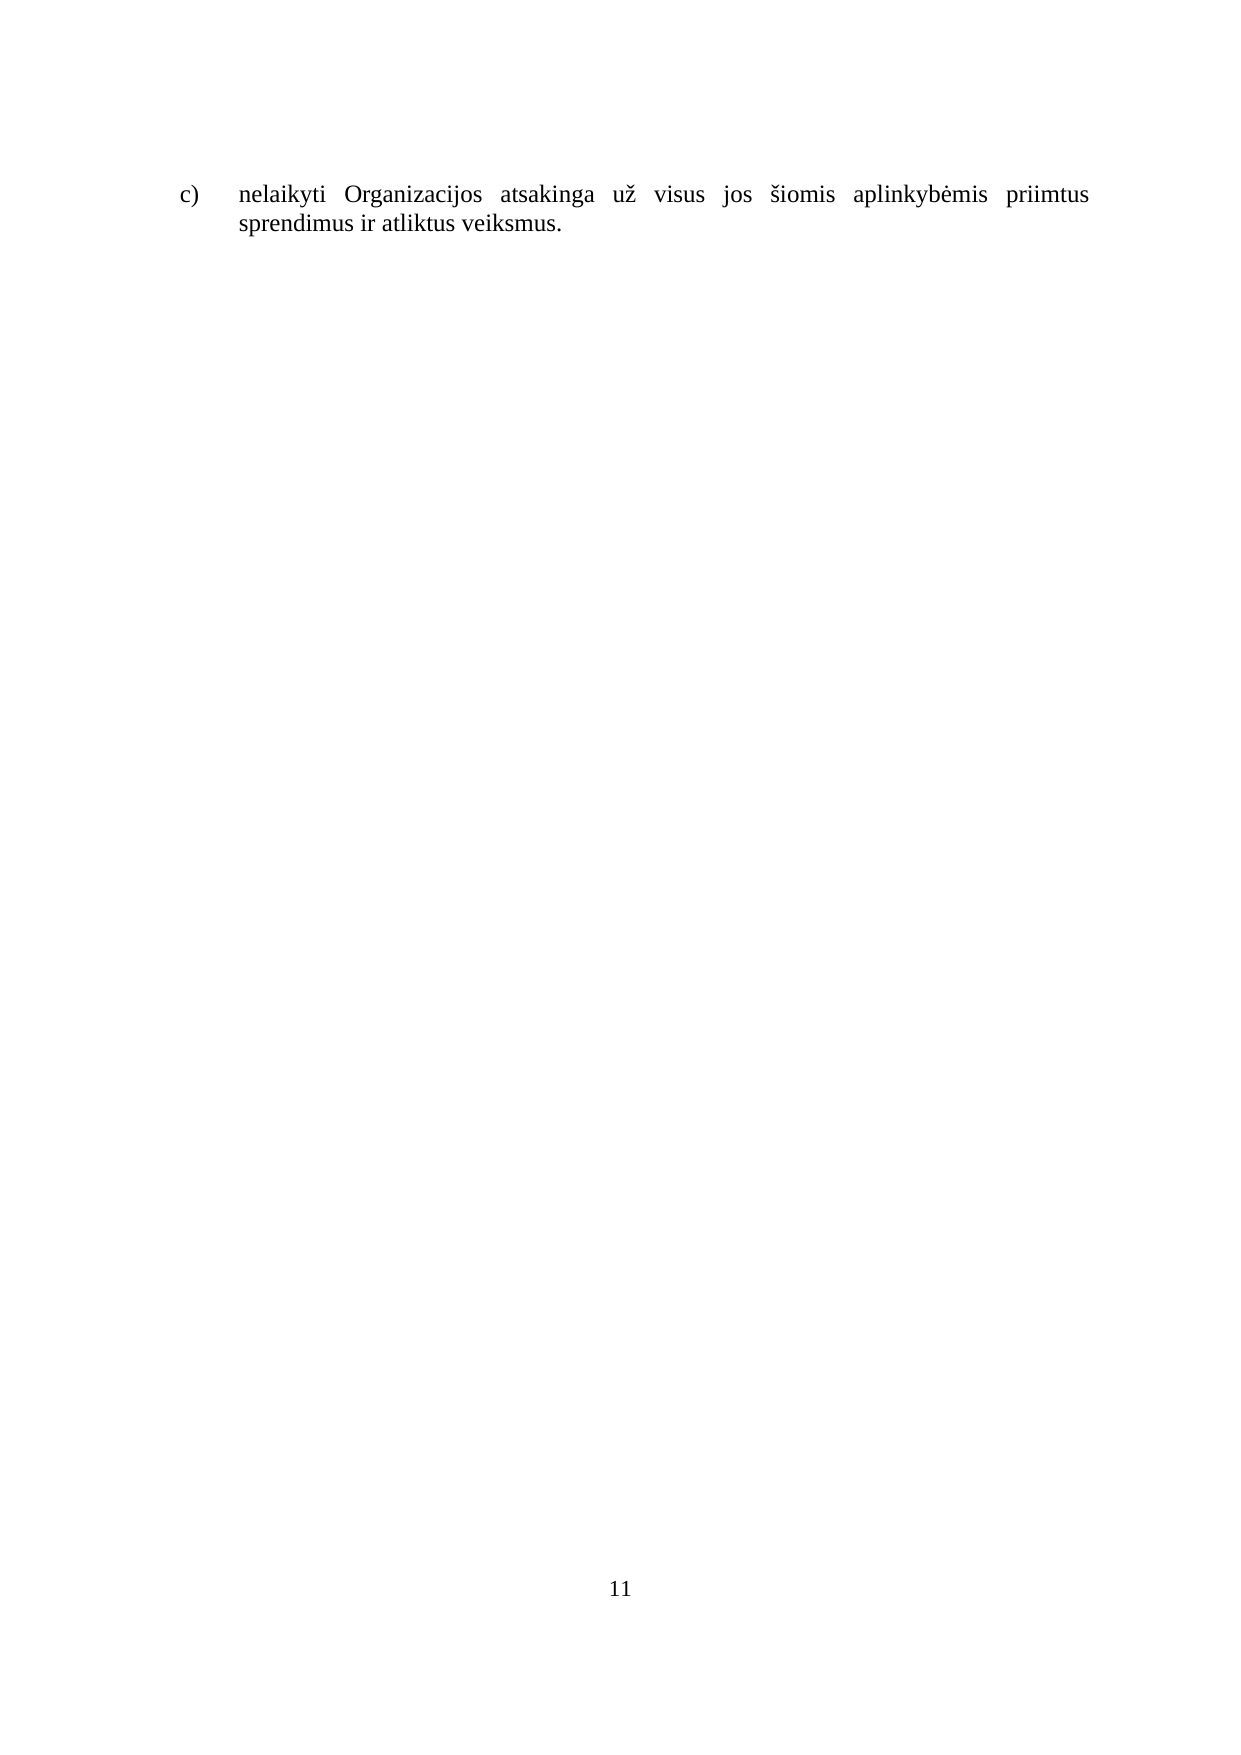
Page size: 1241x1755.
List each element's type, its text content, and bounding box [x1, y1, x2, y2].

text c) nelaikyti Organizacijos atsakinga už visus jos šiomis aplinkybėmis priimtus sprendimus ir atliktus veiksmus. [179, 179, 1090, 237]
